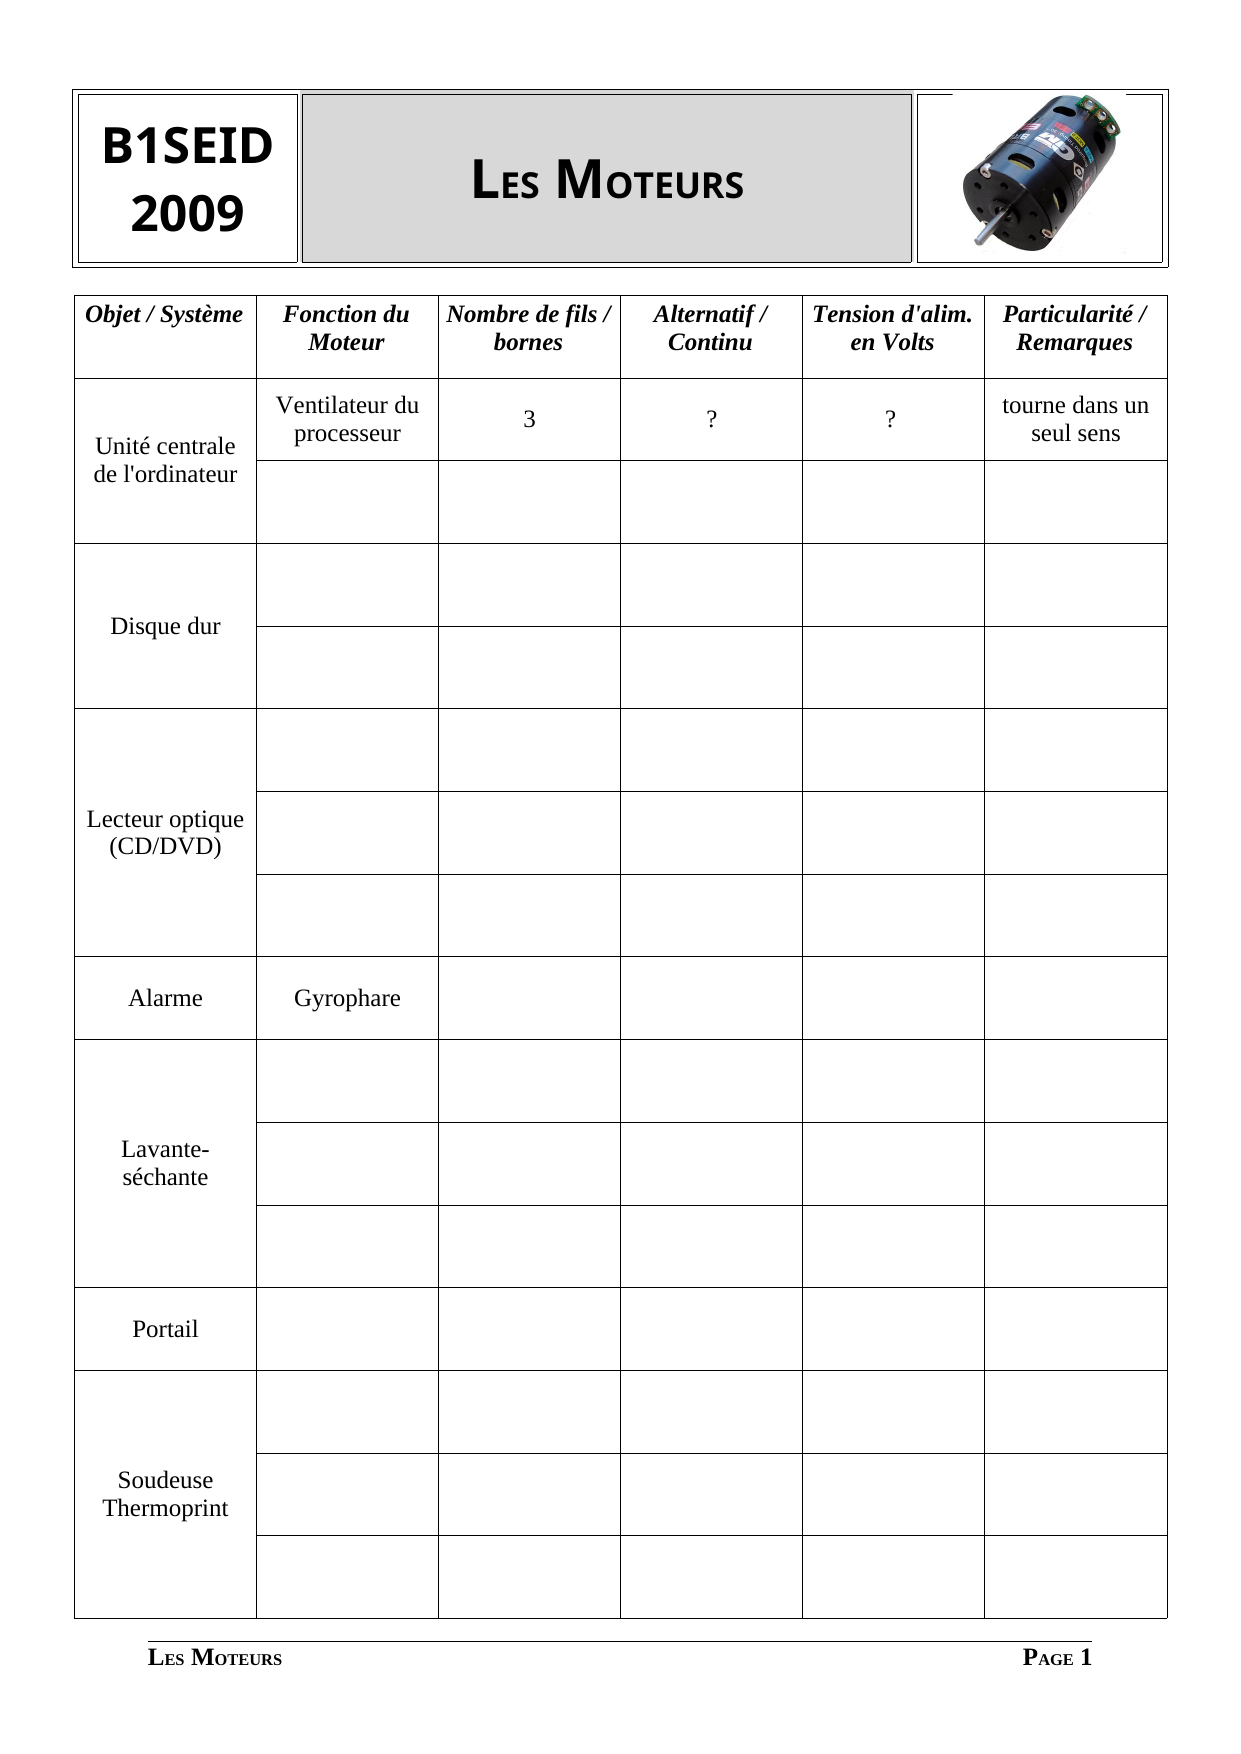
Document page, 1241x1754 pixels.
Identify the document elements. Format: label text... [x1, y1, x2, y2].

table_cell Unité centrale de l'ordinateur [75, 379, 256, 543]
table_header Fonction du Moteur [257, 296, 438, 377]
table_cell tourne dans un seul sens [985, 379, 1167, 460]
table_cell [621, 1123, 802, 1204]
picture [952, 94, 1127, 255]
table_header Les Moteurs [300, 90, 914, 262]
table_cell [439, 1206, 620, 1287]
table_cell [439, 1040, 620, 1122]
table_cell [985, 1123, 1167, 1204]
table_cell [803, 461, 984, 543]
table_cell [257, 1206, 438, 1287]
table_cell [439, 1123, 620, 1204]
table_cell 3 [439, 379, 620, 460]
table_cell [803, 1288, 984, 1370]
table_cell [439, 709, 620, 791]
table_cell Alarme [75, 957, 256, 1039]
table_cell [985, 1040, 1167, 1122]
table_cell [621, 1040, 802, 1122]
table_header Tension d'alim. en Volts [803, 296, 984, 377]
table_cell [621, 1371, 802, 1453]
table_cell [439, 1371, 620, 1453]
table_header Particularité / Remarques [985, 296, 1167, 377]
table_cell [621, 875, 802, 956]
table_header Alternatif / Continu [621, 296, 802, 377]
table_cell Lecteur optique (CD/DVD) [75, 709, 256, 956]
table_cell ? [803, 379, 984, 460]
table_cell [439, 1288, 620, 1370]
table_cell [803, 1040, 984, 1122]
table_cell [985, 1371, 1167, 1453]
table_cell [985, 461, 1167, 543]
table_cell [621, 792, 802, 874]
table_header B1SEID 2009 [75, 90, 299, 262]
table_cell [803, 709, 984, 791]
table_cell [803, 1536, 984, 1618]
table_cell [985, 957, 1167, 1039]
table_cell [985, 1454, 1167, 1535]
table_cell [985, 792, 1167, 874]
table_cell [257, 461, 438, 543]
table_cell [439, 957, 620, 1039]
table_cell [803, 627, 984, 708]
table_cell [803, 957, 984, 1039]
table_cell [257, 709, 438, 791]
table_cell [621, 1288, 802, 1370]
table_header [918, 95, 1162, 262]
table_cell [257, 1454, 438, 1535]
table_cell [985, 1536, 1167, 1618]
table_cell [621, 709, 802, 791]
table_cell Ventilateur du processeur [257, 379, 438, 460]
table_cell Portail [75, 1288, 256, 1370]
table_cell Disque dur [75, 544, 256, 708]
table_cell [985, 1288, 1167, 1370]
table_cell [803, 1371, 984, 1453]
table_cell [985, 544, 1167, 626]
table_cell [257, 544, 438, 626]
table_cell [439, 544, 620, 626]
table_cell [257, 792, 438, 874]
table_cell [621, 957, 802, 1039]
table_cell [621, 1206, 802, 1287]
table_cell [439, 1454, 620, 1535]
table_cell [621, 544, 802, 626]
table_cell [621, 627, 802, 708]
table_cell ? [621, 379, 802, 460]
table_cell [985, 627, 1167, 708]
table_cell [257, 1371, 438, 1453]
table_cell [439, 1536, 620, 1618]
table_cell [985, 709, 1167, 791]
table_cell [621, 461, 802, 543]
table_cell [803, 792, 984, 874]
table_header Nombre de fils / bornes [439, 296, 620, 377]
table_cell [439, 792, 620, 874]
table_cell [439, 875, 620, 956]
table_cell [803, 1206, 984, 1287]
table_cell Lavante-séchante [75, 1040, 256, 1287]
table_cell [257, 1123, 438, 1204]
table_cell [439, 461, 620, 543]
table_cell [803, 544, 984, 626]
table_cell [803, 1454, 984, 1535]
table_cell [621, 1454, 802, 1535]
table_cell [803, 875, 984, 956]
table_cell [257, 1536, 438, 1618]
table_cell [257, 1040, 438, 1122]
table_cell [257, 875, 438, 956]
table_cell Gyrophare [257, 957, 438, 1039]
table_cell [985, 875, 1167, 956]
table_cell [803, 1123, 984, 1204]
table_header [914, 90, 1165, 262]
table_cell [257, 1288, 438, 1370]
table_cell [257, 627, 438, 708]
table_cell Soudeuse Thermoprint [75, 1371, 256, 1618]
table_cell [621, 1536, 802, 1618]
table_cell [439, 627, 620, 708]
table_header Objet / Système [75, 296, 256, 377]
table_cell [985, 1206, 1167, 1287]
